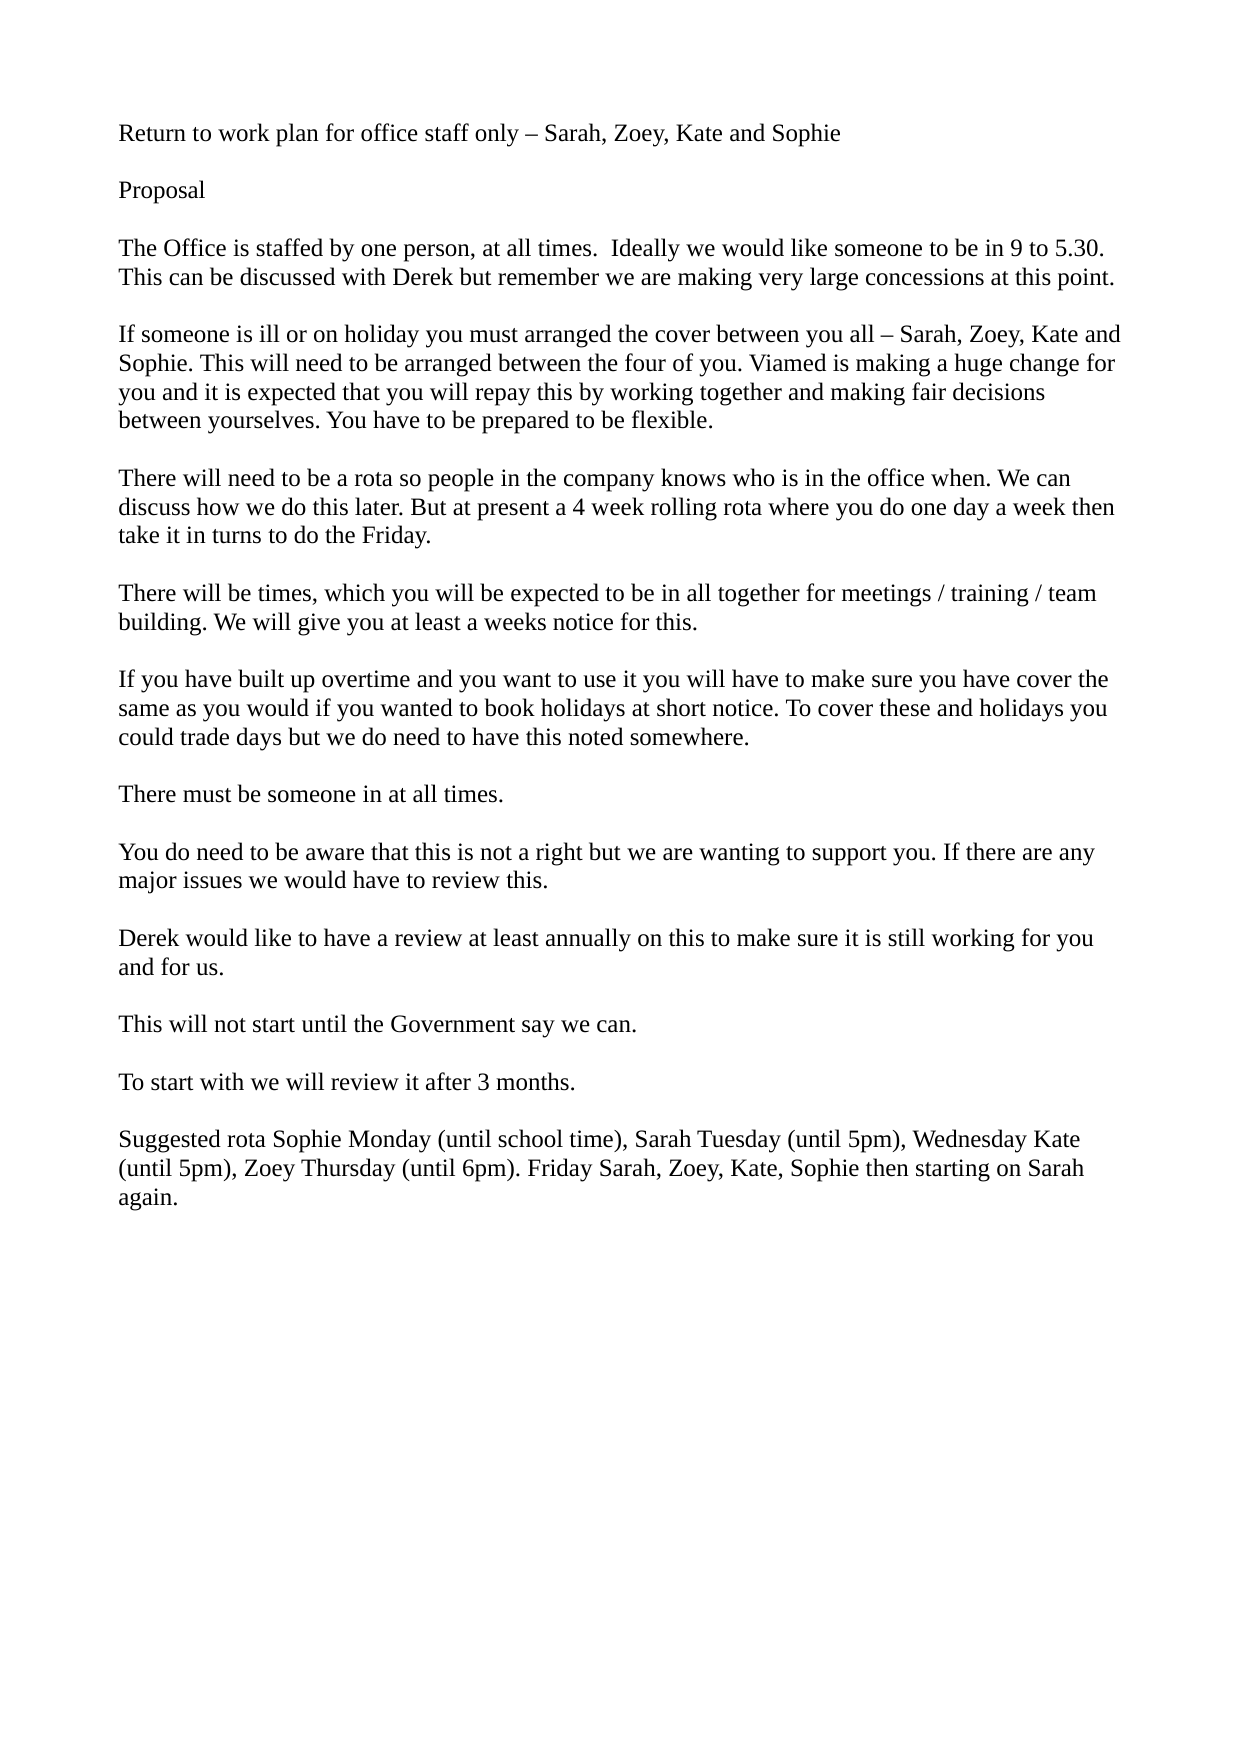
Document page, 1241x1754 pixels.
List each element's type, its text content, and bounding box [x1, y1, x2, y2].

text Proposal [118, 176, 1122, 204]
text The Office is staffed by one person, at all times. Ideally we would like someone to be in 9 to 5.30. This can be discussed with Derek but remember we are making very large concessions at this point. [118, 233, 1122, 291]
text To start with we will review it after 3 months. [118, 1067, 1122, 1096]
text Suggested rota Sophie Monday (until school time), Sarah Tuesday (until 5pm), Wednesday Kate (until 5pm), Zoey Thursday (until 6pm). Friday Sarah, Zoey, Kate, Sophie then starting on Sarah again. [118, 1124, 1122, 1211]
text There will be times, which you will be expected to be in all together for meetings / training / team building. We will give you at least a weeks notice for this. [118, 578, 1122, 636]
text This will not start until the Government say we can. [118, 1009, 1122, 1038]
text There will need to be a rota so people in the company knows who is in the office when. We can discuss how we do this later. But at present a 4 week rolling rota where you do one day a week then take it in turns to do the Friday. [118, 463, 1122, 549]
text Return to work plan for office staff only – Sarah, Zoey, Kate and Sophie [118, 118, 1122, 147]
text If someone is ill or on holiday you must arranged the cover between you all – Sarah, Zoey, Kate and Sophie. This will need to be arranged between the four of you. Viamed is making a huge change for you and it is expected that you will repay this by working together and making fair decisions between yourselves. You have to be prepared to be flexible. [118, 319, 1122, 434]
text Derek would like to have a review at least annually on this to make sure it is still working for you and for us. [118, 923, 1122, 981]
text If you have built up overtime and you want to use it you will have to make sure you have cover the same as you would if you wanted to book holidays at short notice. To cover these and holidays you could trade days but we do need to have this noted somewhere. [118, 664, 1122, 751]
text You do need to be aware that this is not a right but we are wanting to support you. If there are any major issues we would have to review this. [118, 837, 1122, 894]
text There must be someone in at all times. [118, 779, 1122, 808]
